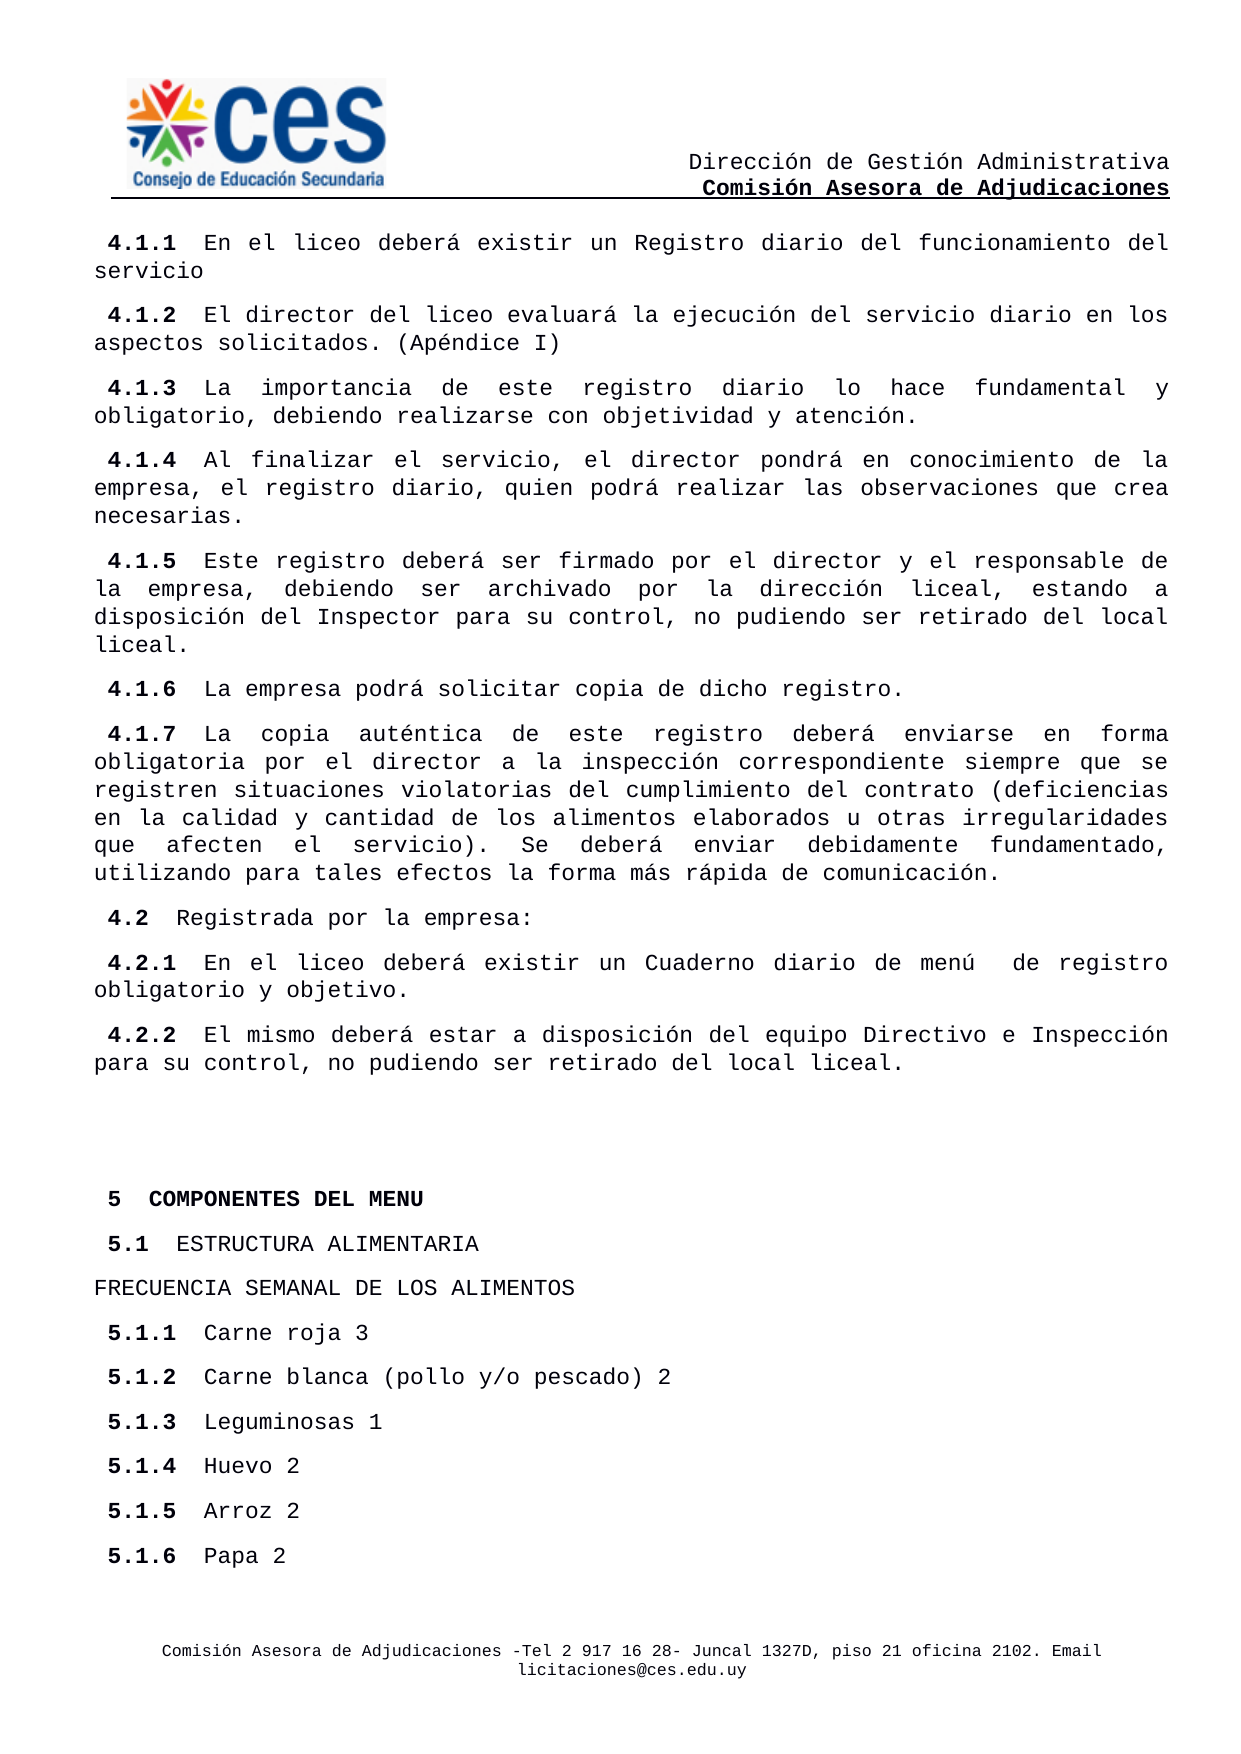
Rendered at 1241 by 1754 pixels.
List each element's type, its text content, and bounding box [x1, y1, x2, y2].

list Carne roja 3 [94, 1321, 1169, 1347]
list COMPONENTES DEL MENU [94, 1187, 1169, 1213]
list Papa 2 [94, 1544, 1169, 1570]
list Registrada por la empresa: [94, 906, 1169, 932]
list Leguminosas 1 [94, 1410, 1169, 1436]
list Carne blanca (pollo y/o pescado) 2 [94, 1366, 1169, 1392]
list La copia auténtica de este registro deberá enviarse en forma obligatoria por el director a la inspección correspondiente siempre que se registren situaciones violatorias del cumplimiento del contrato (deficiencias en la calidad y cantidad de los alimentos elaborados u otras irregularidades que afecten el servicio). Se deberá enviar debidamente fundamentado, utilizando para tales efectos la forma más rápida de comunicación. [94, 722, 1169, 888]
list El director del liceo evaluará la ejecución del servicio diario en los aspectos solicitados. (Apéndice I) [94, 304, 1169, 358]
list FRECUENCIA SEMANAL DE LOS ALIMENTOS [94, 1277, 1169, 1302]
list La empresa podrá solicitar copia de dicho registro. [94, 678, 1169, 703]
list Este registro deberá ser firmado por el director y el responsable de la empresa, debiendo ser archivado por la dirección liceal, estando a disposición del Inspector para su control, no pudiendo ser retirado del local liceal. [94, 549, 1169, 659]
list El mismo deberá estar a disposición del equipo Directivo e Inspección para su control, no pudiendo ser retirado del local liceal. [94, 1023, 1169, 1077]
list Huevo 2 [94, 1455, 1169, 1481]
list Arroz 2 [94, 1499, 1169, 1525]
list La importancia de este registro diario lo hace fundamental y obligatorio, debiendo realizarse con objetividad y atención. [94, 376, 1169, 430]
list En el liceo deberá existir un Registro diario del funcionamiento del servicio [94, 231, 1169, 285]
list En el liceo deberá existir un Cuaderno diario de menú de registro obligatorio y objetivo. [94, 951, 1169, 1005]
list ESTRUCTURA ALIMENTARIA [94, 1232, 1169, 1258]
list Al finalizar el servicio, el director pondrá en conocimiento de la empresa, el registro diario, quien podrá realizar las observaciones que crea necesarias. [94, 449, 1169, 531]
picture [126, 78, 387, 189]
